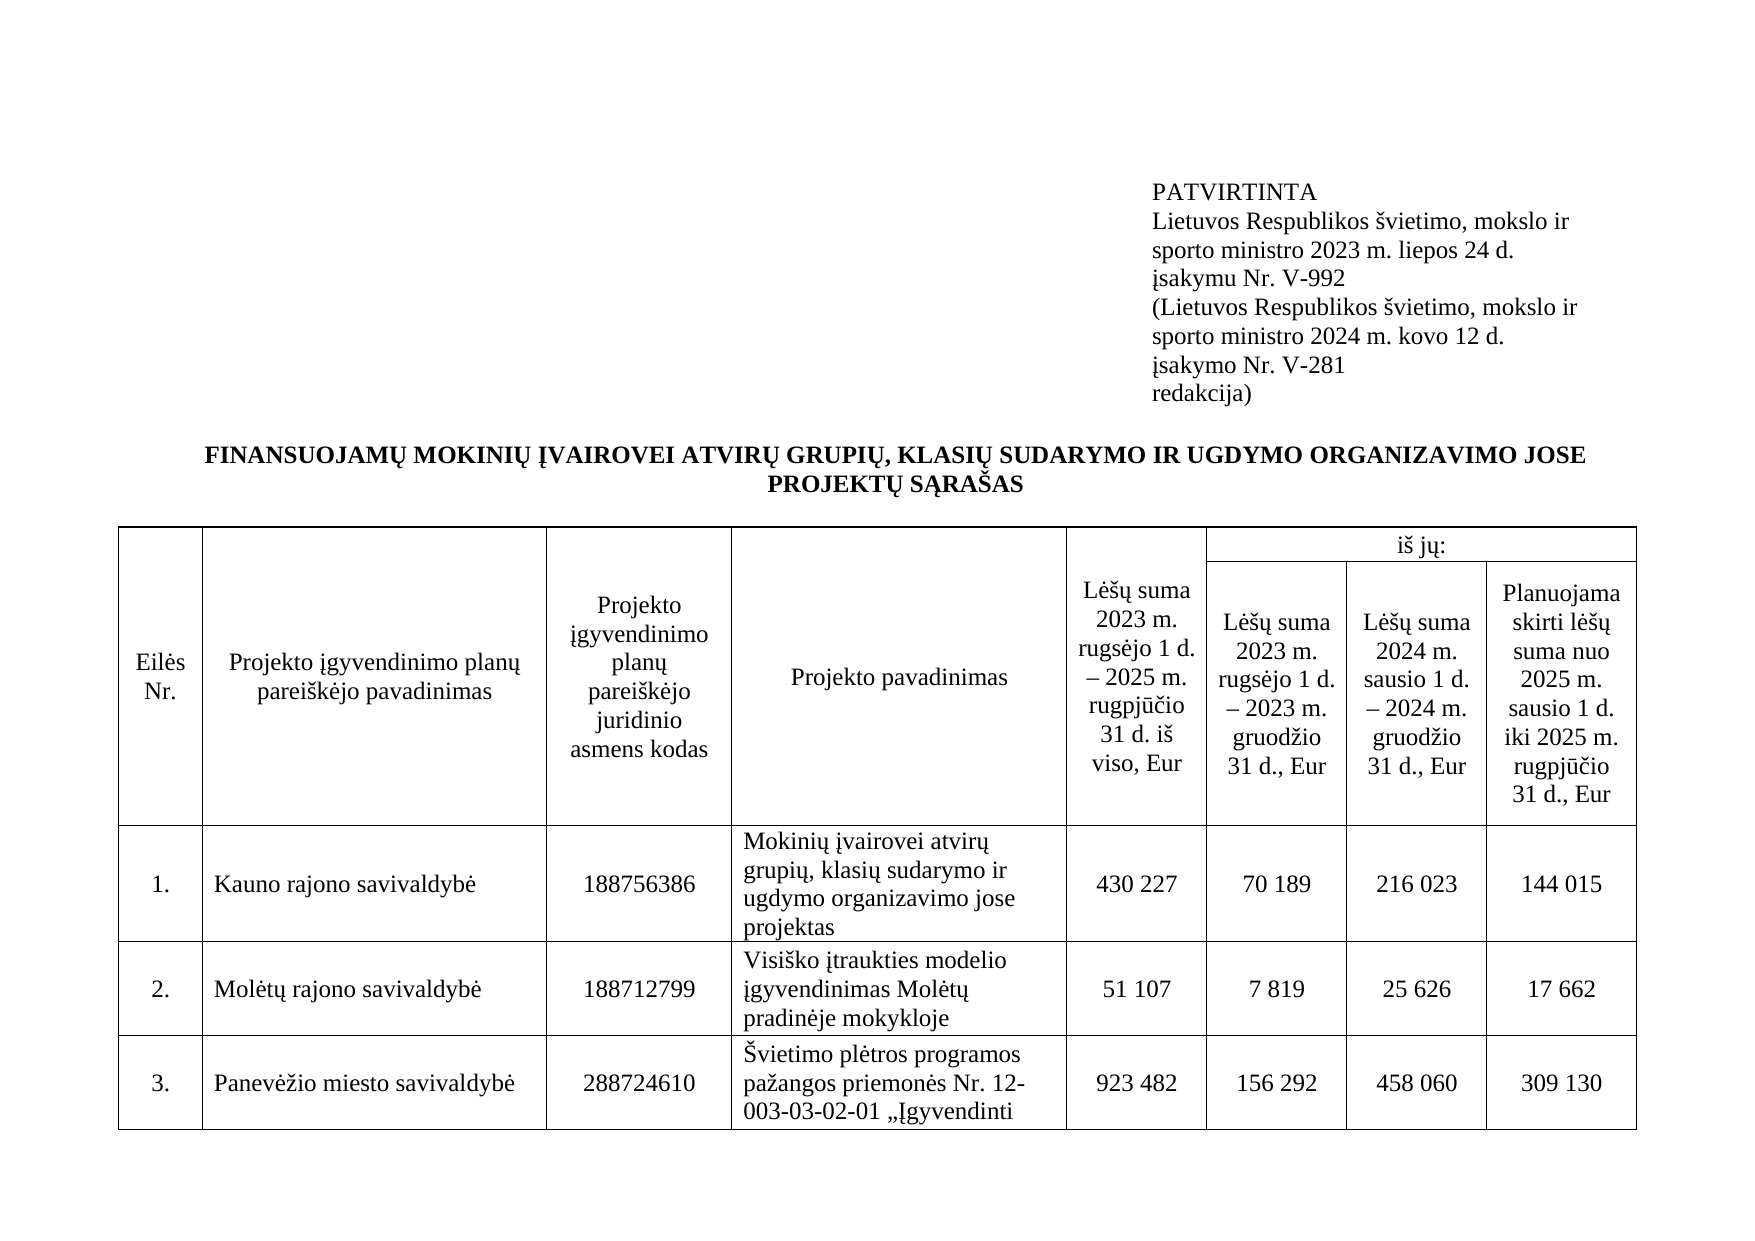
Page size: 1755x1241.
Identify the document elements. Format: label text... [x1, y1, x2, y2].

text FINANSUOJAMŲ MOKINIŲ ĮVAIROVEI ATVIRŲ GRUPIŲ, KLASIŲ SUDARYMO IR UGDYMO ORGANIZAVIMO JOSE PROJEKTŲ SĄRAŠAS [155, 440, 1636, 498]
table_cell 430 227 [1067, 826, 1206, 941]
table_cell 188712799 [547, 942, 731, 1035]
table_cell 156 292 [1207, 1036, 1346, 1128]
table_cell 923 482 [1067, 1036, 1206, 1128]
table_cell 188756386 [547, 826, 731, 941]
table_cell 144 015 [1487, 826, 1636, 941]
text sporto ministro 2024 m. kovo 12 d. [1152, 321, 1636, 350]
table_cell 17 662 [1487, 942, 1636, 1035]
table_cell 3. [119, 1036, 202, 1128]
table_cell Panevėžio miesto savivaldybė [203, 1036, 546, 1128]
table_cell 7 819 [1207, 942, 1346, 1035]
table_header iš jų: [1207, 528, 1636, 561]
table_cell 309 130 [1487, 1036, 1636, 1128]
table_header Lėšų suma 2023 m. rugsėjo 1 d. – 2025 m. rugpjūčio 31 d. iš viso, Eur [1067, 528, 1206, 825]
text redakcija) [1152, 378, 1636, 407]
table_cell 216 023 [1347, 826, 1486, 941]
table_header Projekto pavadinimas [732, 528, 1066, 825]
table_cell Lėšų suma 2023 m. rugsėjo 1 d. – 2023 m. gruodžio 31 d., Eur [1207, 562, 1346, 825]
table_cell 51 107 [1067, 942, 1206, 1035]
table_header Projekto įgyvendinimo planų pareiškėjo pavadinimas [203, 528, 546, 825]
table_cell Molėtų rajono savivaldybė [203, 942, 546, 1035]
table_cell 70 189 [1207, 826, 1346, 941]
table_cell Švietimo plėtros programos pažangos priemonės Nr. 12-003-03-02-01 „Įgyvendinti [732, 1036, 1066, 1128]
text įsakymo Nr. V-281 [1152, 350, 1636, 378]
table_cell 458 060 [1347, 1036, 1486, 1128]
table_cell Planuojama skirti lėšų suma nuo 2025 m. sausio 1 d. iki 2025 m. rugpjūčio 31 d., Eur [1487, 562, 1636, 825]
table_cell Visiško įtraukties modelio įgyvendinimas Molėtų pradinėje mokykloje [732, 942, 1066, 1035]
table_cell 1. [119, 826, 202, 941]
table_cell 288724610 [547, 1036, 731, 1128]
text PATVIRTINTA [1152, 177, 1636, 206]
text Lietuvos Respublikos švietimo, mokslo ir [1152, 206, 1636, 235]
table_cell 25 626 [1347, 942, 1486, 1035]
table_cell Kauno rajono savivaldybė [203, 826, 546, 941]
table_cell Lėšų suma 2024 m. sausio 1 d. – 2024 m. gruodžio 31 d., Eur [1347, 562, 1486, 825]
text (Lietuvos Respublikos švietimo, mokslo ir [1152, 292, 1636, 321]
table_cell 2. [119, 942, 202, 1035]
table_header Eilės Nr. [119, 528, 202, 825]
table_cell Mokinių įvairovei atvirų grupių, klasių sudarymo ir ugdymo organizavimo jose projektas [732, 826, 1066, 941]
table_header Projekto įgyvendinimo planų pareiškėjo juridinio asmens kodas [547, 528, 731, 825]
text sporto ministro 2023 m. liepos 24 d. [1152, 235, 1636, 263]
text įsakymu Nr. V-992 [1152, 263, 1636, 292]
